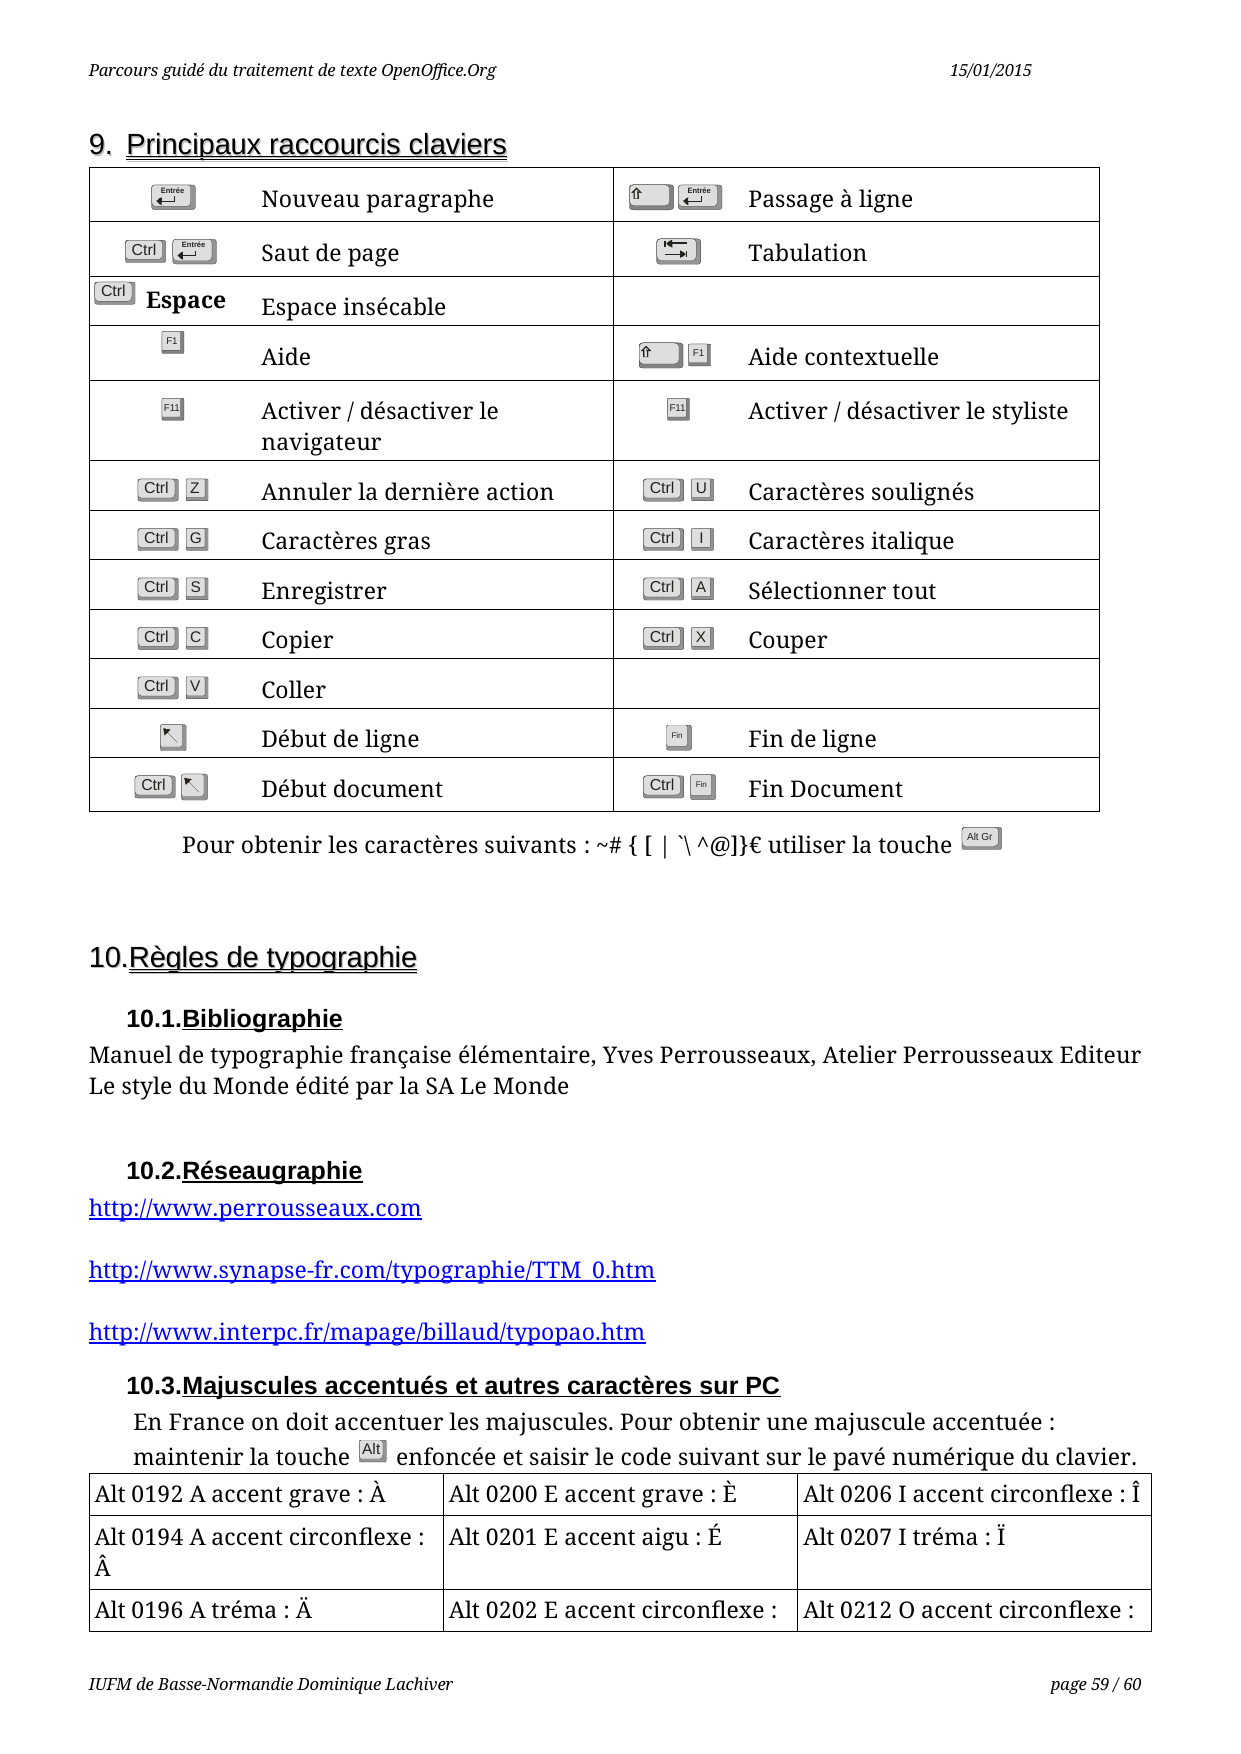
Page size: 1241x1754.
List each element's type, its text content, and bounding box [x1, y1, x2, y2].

table_cell [614, 511, 745, 559]
table_cell Copier [258, 610, 613, 658]
table_cell Alt 0212 O accent circonflexe : [798, 1590, 1151, 1631]
table_cell [614, 659, 745, 708]
table_header http://www.perrousseaux.com [89, 1191, 1152, 1222]
table_cell Alt 0207 I tréma : Ï [798, 1516, 1151, 1589]
table_cell Couper [745, 610, 1099, 658]
table_cell Caractères gras [258, 511, 613, 559]
table_cell Saut de page [258, 222, 613, 276]
table_cell [90, 381, 258, 460]
table_cell Alt 0196 A tréma : Ä [90, 1590, 443, 1631]
table_cell [90, 610, 258, 658]
table_cell [90, 758, 258, 811]
table_cell Début document [258, 758, 613, 811]
table_cell [90, 511, 258, 559]
table_cell Activer / désactiver le styliste [745, 381, 1099, 460]
table_cell Alt 0201 E accent aigu : É [444, 1516, 797, 1589]
table_cell [614, 709, 745, 757]
table_cell [614, 277, 745, 325]
table_cell [614, 381, 745, 460]
table_cell Sélectionner tout [745, 560, 1099, 609]
table_cell [90, 461, 258, 510]
table_cell [614, 222, 745, 276]
table_cell Coller [258, 659, 613, 708]
table_cell [90, 709, 258, 757]
table_cell [90, 560, 258, 609]
table_cell [745, 277, 1099, 325]
table_cell Enregistrer [258, 560, 613, 609]
table_header Alt 0206 I accent circonflexe : Î [798, 1474, 1151, 1515]
table_header Alt 0192 A accent grave : À [90, 1474, 443, 1515]
table_header Passage à ligne [745, 168, 1099, 221]
table_header Manuel de typographie française élémentaire, Yves Perrousseaux, Atelier Perrousseaux Editeur [89, 1039, 1152, 1070]
table_cell [90, 222, 258, 276]
table_cell Espace [90, 277, 258, 325]
table_cell Aide [258, 326, 613, 380]
table_cell http://www.synapse-fr.com/typographie/TTM_0.htm [89, 1254, 1152, 1316]
subtitle Réseaugraphie [126, 1157, 1152, 1185]
table_cell [89, 1223, 1152, 1253]
table_cell Fin Document [745, 758, 1099, 811]
table_cell Annuler la dernière action [258, 461, 613, 510]
table_cell [614, 758, 745, 811]
table_cell [614, 560, 745, 609]
table_cell [90, 659, 258, 708]
subtitle Règles de typographie [88, 941, 1152, 973]
table_cell Tabulation [745, 222, 1099, 276]
table_cell Alt 0194 A accent circonflexe : Â [90, 1516, 443, 1589]
text En France on doit accentuer les majuscules. Pour obtenir une majuscule accentuée : maintenir la touche enfoncée et saisir le code suivant sur le pavé numérique du clavier. [133, 1406, 1152, 1472]
table_cell [90, 326, 258, 380]
table_header Nouveau paragraphe [258, 168, 613, 221]
table_header Alt 0200 E accent grave : È [444, 1474, 797, 1515]
table_cell Alt 0202 E accent circonflexe : [444, 1590, 797, 1631]
table_cell Début de ligne [258, 709, 613, 757]
table_cell Activer / désactiver le navigateur [258, 381, 613, 460]
table_cell Le style du Monde édité par la SA Le Monde [89, 1070, 1152, 1101]
table_cell [614, 326, 745, 380]
subtitle Bibliographie [126, 1005, 1152, 1033]
table_cell Caractères italique [745, 511, 1099, 559]
table_cell Caractères soulignés [745, 461, 1099, 510]
table_cell Aide contextuelle [745, 326, 1099, 380]
table_cell http://www.interpc.fr/mapage/billaud/typopao.htm [89, 1316, 1152, 1347]
table_header [90, 168, 258, 221]
table_cell [745, 659, 1099, 708]
table_cell Pour obtenir les caractères suivants : ~# { [ | `\ ^@]}€ utiliser la touche [89, 812, 1099, 916]
subtitle Majuscules accentués et autres caractères sur PC [126, 1372, 1152, 1400]
table_cell [614, 610, 745, 658]
table_cell [614, 461, 745, 510]
table_header [614, 168, 745, 221]
subtitle Principaux raccourcis claviers [88, 128, 1152, 161]
table_cell Fin de ligne [745, 709, 1099, 757]
table_cell Espace insécable [258, 277, 613, 325]
